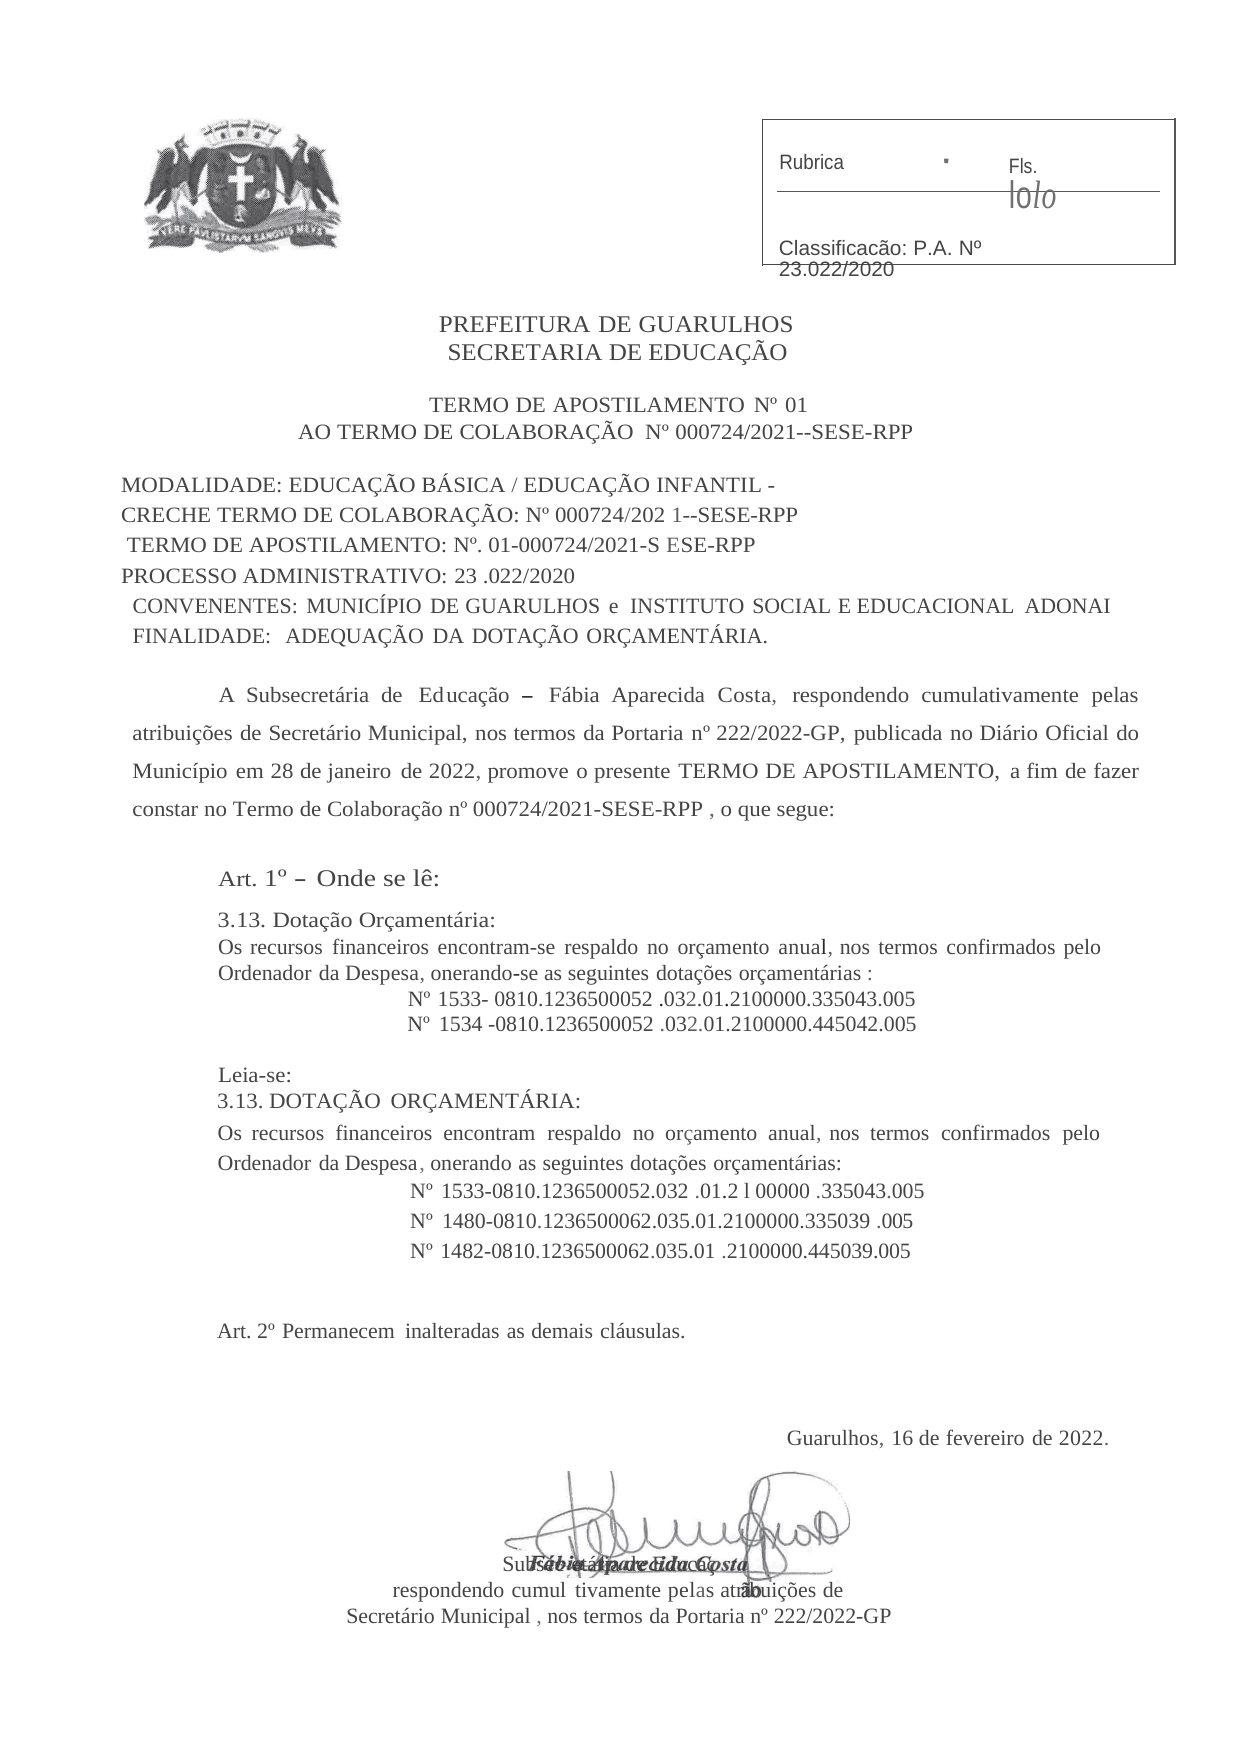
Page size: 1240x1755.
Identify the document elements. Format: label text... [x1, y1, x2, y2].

text Art. 2º Permanecem inalteradas as demais cláusulas. [217, 1318, 1189, 1343]
text Nº 1533- 0810.1236500052 .032.01.2100000.335043.005 [408, 986, 1189, 1011]
text AO TERMO DE COLABORAÇÃO Nº 000724/2021--SESE-RPP [121, 419, 1189, 444]
text Nº 1480-0810.1236500062.035.01.2100000.335039 .005 [410, 1208, 1189, 1233]
text Nº 1533-0810.1236500052.032 .01.2 l 00000 .335043.005 [410, 1179, 1189, 1204]
text Art. 1º - Onde se lê: [218, 863, 1189, 892]
text Leia-se: [218, 1062, 1189, 1087]
text TERMO DE APOSTILAMENTO: Nº. 01-000724/2021-S ESE-RPP PROCESSO ADMINISTRATIVO: 23 .022/2020 [121, 532, 871, 588]
text respondendo cumul tivamente pelas atribuições de Secretário Municipal , nos termos da Portaria nº 222/2022-GP [346, 1577, 929, 1628]
text 3.13. DOTAÇÃO ORÇAMENTÁRIA: [217, 1088, 1189, 1114]
text TERMO DE APOSTILAMENTO Nº 01 [429, 392, 1189, 418]
text Guarulhos, 16 de fevereiro de 2022. [787, 1425, 1189, 1450]
text CONVENENTES: MUNICÍPIO DE GUARULHOS e INSTITUTO SOCIAL E EDUCACIONAL ADONAI FINALIDADE: ADEQUAÇÃO DA DOTAÇÃO ORÇAMENTÁRIA. [132, 593, 1118, 648]
text Os recursos financeiros encontram respaldo no orçamento anual, nos termos confirmados pelo Ordenador da Despesa, onerando as seguintes dotações orçamentárias: [217, 1120, 1189, 1175]
text Nº 1482-0810.1236500062.035.01 .2100000.445039.005 [410, 1238, 1189, 1263]
text A Subsecretária de Educação - Fábia Aparecida Costa, respondendo cumulativamente pelas atribuições de Secretário Municipal, nos termos da Portaria nº 222/2022-GP, publicada no Diário Oficial do Município em 28 de janeiro de 2022, promove o presente TERMO DE APOSTILAMENTO, a fim de fazer constar no Termo de Colaboração nº 000724/2021-SESE-RPP , o que segue: [132, 682, 1139, 821]
text Subsec etária de Educaç [121, 1551, 503, 1576]
text MODALIDADE: EDUCAÇÃO BÁSICA / EDUCAÇÃO INFANTIL - CRECHE TERMO DE COLABORAÇÃO: Nº 000724/202 1--SESE-RPP [121, 472, 871, 527]
text Subsec etária de Educaç [850, 1551, 1097, 1576]
text Nº 1534 -0810.1236500052 .032.01.2100000.445042.005 [407, 1011, 1189, 1036]
text 3.13. Dotação Orçamentária: [217, 907, 1189, 932]
text Os recursos financeiros encontram-se respaldo no orçamento anual, nos termos confirmados pelo Ordenador da Despesa, onerando-se as seguintes dotações orçamentárias : [218, 934, 1189, 985]
text PREFEITURA DE GUARULHOS SECRETARIA DE EDUCAÇÃO [439, 310, 871, 366]
